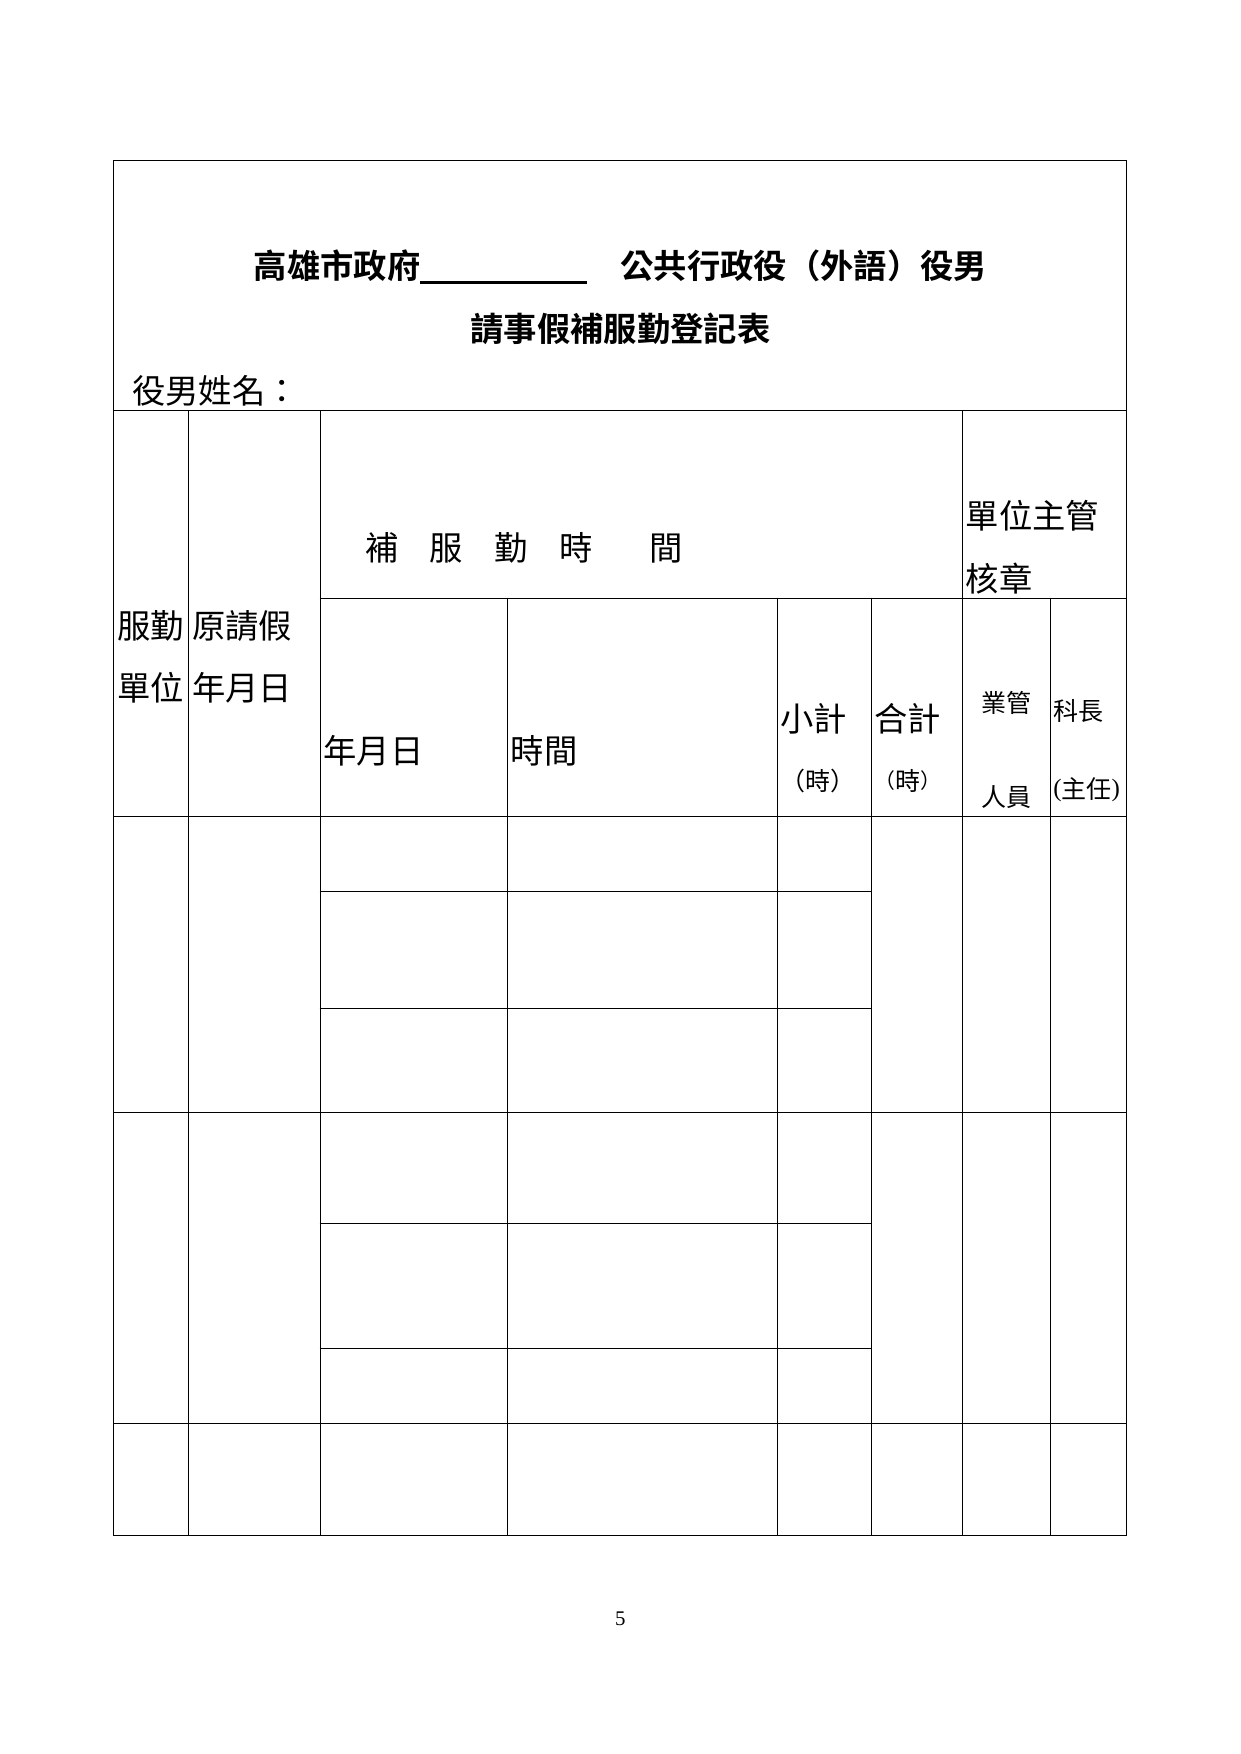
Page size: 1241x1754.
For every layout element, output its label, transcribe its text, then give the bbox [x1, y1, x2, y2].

table_header 高雄市政府 公共行政役（外語）役男 請事假補服勤登記表 役男姓名： [114, 161, 1126, 410]
table_cell [872, 817, 962, 1112]
table_cell [508, 1349, 777, 1422]
table_cell [778, 892, 871, 1008]
table_cell [189, 817, 320, 1112]
table_cell [508, 817, 777, 891]
table_cell [1051, 1113, 1126, 1422]
table_cell [778, 817, 871, 891]
table_cell [508, 1113, 777, 1222]
table_cell [321, 1009, 507, 1112]
table_cell [508, 1224, 777, 1347]
table_cell 時間 [508, 599, 777, 816]
table_cell [189, 1424, 320, 1535]
table_cell [1051, 817, 1126, 1112]
table_cell 科長 (主任) [1051, 599, 1126, 816]
table_cell [963, 817, 1050, 1112]
table_cell [114, 817, 188, 1112]
table_cell [778, 1424, 871, 1535]
table_cell [1051, 1424, 1126, 1535]
table_cell [508, 892, 777, 1008]
table_cell [508, 1424, 777, 1535]
table_cell [321, 817, 507, 891]
table_cell [963, 1424, 1050, 1535]
table_cell 小計（時） [778, 599, 871, 816]
table_cell 年月日 [321, 599, 507, 816]
table_cell 業管 人員 [963, 599, 1050, 816]
table_cell [872, 1113, 962, 1422]
table_cell [114, 1113, 188, 1422]
table_cell 服勤單位 [114, 411, 188, 816]
table_cell [872, 1424, 962, 1535]
table_cell 合計（時） [872, 599, 962, 816]
table_cell [778, 1009, 871, 1112]
table_cell [189, 1113, 320, 1422]
table_cell [778, 1349, 871, 1422]
table_cell [508, 1009, 777, 1112]
table_cell 補 服 勤 時 間 [321, 411, 962, 597]
table_cell [778, 1113, 871, 1222]
table_cell [321, 1224, 507, 1347]
table_cell [778, 1224, 871, 1347]
table_cell [321, 1349, 507, 1422]
table_cell [321, 1424, 507, 1535]
table_cell [963, 1113, 1050, 1422]
table_cell 原請假年月日 [189, 411, 320, 816]
table_cell [321, 1113, 507, 1222]
table_cell [114, 1424, 188, 1535]
table_cell [321, 892, 507, 1008]
table_cell 單位主管核章 [963, 411, 1126, 597]
